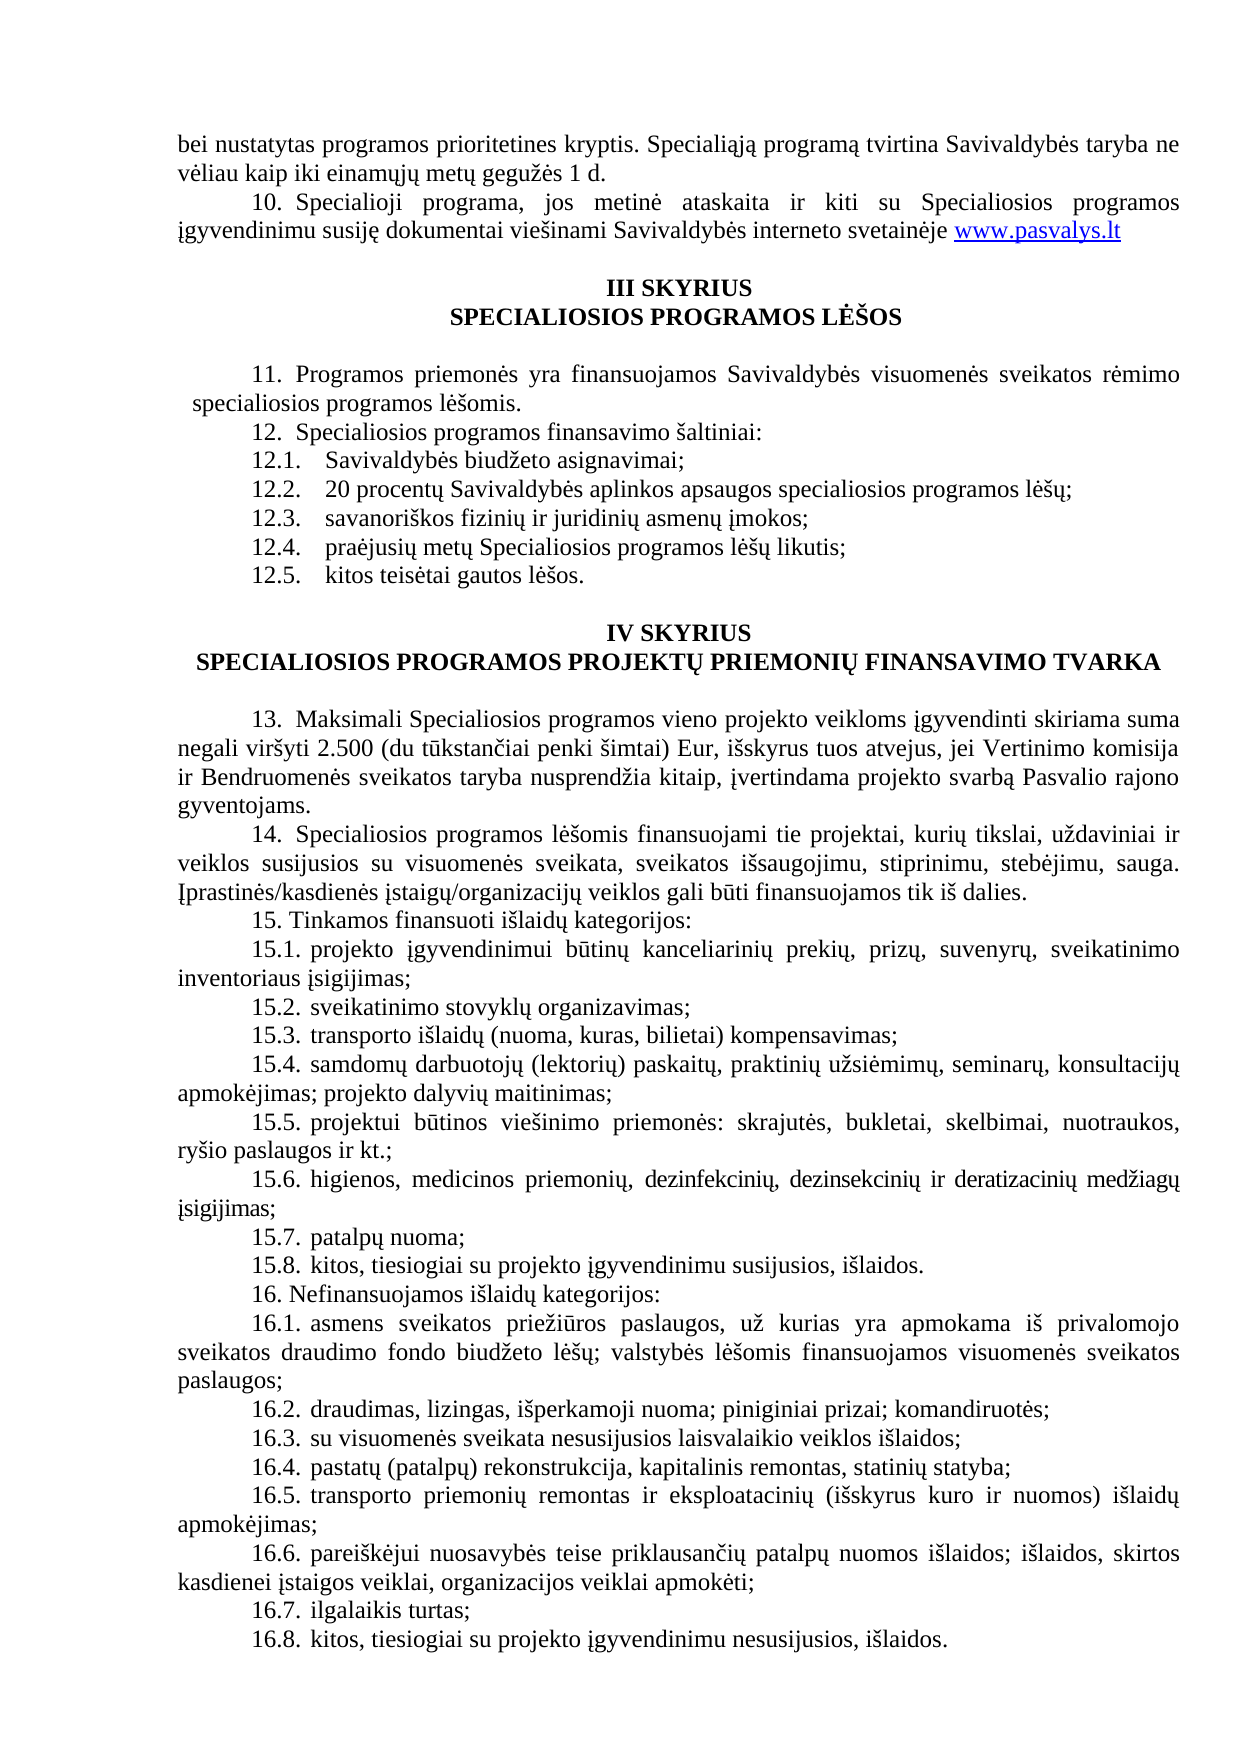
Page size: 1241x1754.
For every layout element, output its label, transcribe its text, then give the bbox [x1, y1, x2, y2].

text 13. Maksimali Specialiosios programos vieno projekto veikloms įgyvendinti skiriama suma negali viršyti 2.500 (du tūkstančiai penki šimtai) Eur, išskyrus tuos atvejus, jei Vertinimo komisija ir Bendruomenės sveikatos taryba nusprendžia kitaip, įvertindama projekto svarbą Pasvalio rajono gyventojams. [177, 704, 1181, 819]
text 12.4. praėjusių metų Specialiosios programos lėšų likutis; [177, 532, 1181, 560]
text 16.2. draudimas, lizingas, išperkamoji nuoma; piniginiai prizai; komandiruotės; [177, 1394, 1181, 1423]
text SPECIALIOSIOS PROGRAMOS PROJEKTŲ PRIEMONIŲ FINANSAVIMO TVARKA [177, 647, 1181, 675]
text 11. Programos priemonės yra finansuojamos Savivaldybės visuomenės sveikatos rėmimo specialiosios programos lėšomis. [192, 359, 1181, 417]
text 16.7. ilgalaikis turtas; [177, 1595, 1181, 1624]
text 12.1. Savivaldybės biudžeto asignavimai; [251, 445, 1181, 474]
text 15.2. sveikatinimo stovyklų organizavimas; [177, 992, 1181, 1020]
text 10. Specialioji programa, jos metinė ataskaita ir kiti su Specialiosios programos įgyvendinimu susiję dokumentai viešinami Savivaldybės interneto svetainėje www.pasvalys.lt [177, 187, 1181, 244]
text 16.3. su visuomenės sveikata nesusijusios laisvalaikio veiklos išlaidos; [177, 1423, 1181, 1452]
text 15.1. projekto įgyvendinimui būtinų kanceliarinių prekių, prizų, suvenyrų, sveikatinimo inventoriaus įsigijimas; [177, 934, 1181, 992]
text III SKYRIUS [177, 273, 1181, 302]
text 12.5. kitos teisėtai gautos lėšos. [177, 560, 1181, 589]
text 15. Tinkamos finansuoti išlaidų kategorijos: [251, 905, 1181, 934]
text 14. Specialiosios programos lėšomis finansuojami tie projektai, kurių tikslai, uždaviniai ir veiklos susijusios su visuomenės sveikata, sveikatos išsaugojimu, stiprinimu, stebėjimu, sauga. Įprastinės/kasdienės įstaigų/organizacijų veiklos gali būti finansuojamos tik iš dalies. [177, 819, 1181, 905]
text SPECIALIOSIOS PROGRAMOS LĖŠOS [177, 302, 1181, 330]
text 16.6. pareiškėjui nuosavybės teise priklausančių patalpų nuomos išlaidos; išlaidos, skirtos kasdienei įstaigos veiklai, organizacijos veiklai apmokėti; [177, 1538, 1181, 1595]
text 12.2. 20 procentų Savivaldybės aplinkos apsaugos specialiosios programos lėšų; [177, 474, 1181, 503]
text 15.3. transporto išlaidų (nuoma, kuras, bilietai) kompensavimas; [177, 1020, 1181, 1049]
text 15.5. projektui būtinos viešinimo priemonės: skrajutės, bukletai, skelbimai, nuotraukos, ryšio paslaugos ir kt.; [177, 1107, 1181, 1164]
text 16.4. pastatų (patalpų) rekonstrukcija, kapitalinis remontas, statinių statyba; [177, 1452, 1181, 1480]
text IV SKYRIUS [177, 618, 1181, 647]
text 16.8. kitos, tiesiogiai su projekto įgyvendinimu nesusijusios, išlaidos. [177, 1624, 1181, 1653]
text 12.3. savanoriškos fizinių ir juridinių asmenų įmokos; [177, 503, 1181, 532]
text 15.4. samdomų darbuotojų (lektorių) paskaitų, praktinių užsiėmimų, seminarų, konsultacijų apmokėjimas; projekto dalyvių maitinimas; [177, 1049, 1181, 1107]
text 15.8. kitos, tiesiogiai su projekto įgyvendinimu susijusios, išlaidos. [251, 1250, 1181, 1279]
text bei nustatytas programos prioritetines kryptis. Specialiąją programą tvirtina Savivaldybės taryba ne vėliau kaip iki einamųjų metų gegužės 1 d. [177, 129, 1181, 187]
text 16. Nefinansuojamos išlaidų kategorijos: [251, 1279, 1181, 1308]
text 15.7. patalpų nuoma; [251, 1222, 1181, 1250]
text 15.6. higienos, medicinos priemonių, dezinfekcinių, dezinsekcinių ir deratizacinių medžiagų įsigijimas; [177, 1164, 1181, 1222]
text 16.5. transporto priemonių remontas ir eksploatacinių (išskyrus kuro ir nuomos) išlaidų apmokėjimas; [177, 1480, 1181, 1538]
text 16.1. asmens sveikatos priežiūros paslaugos, už kurias yra apmokama iš privalomojo sveikatos draudimo fondo biudžeto lėšų; valstybės lėšomis finansuojamos visuomenės sveikatos paslaugos; [177, 1308, 1181, 1394]
text 12. Specialiosios programos finansavimo šaltiniai: [251, 417, 1181, 445]
